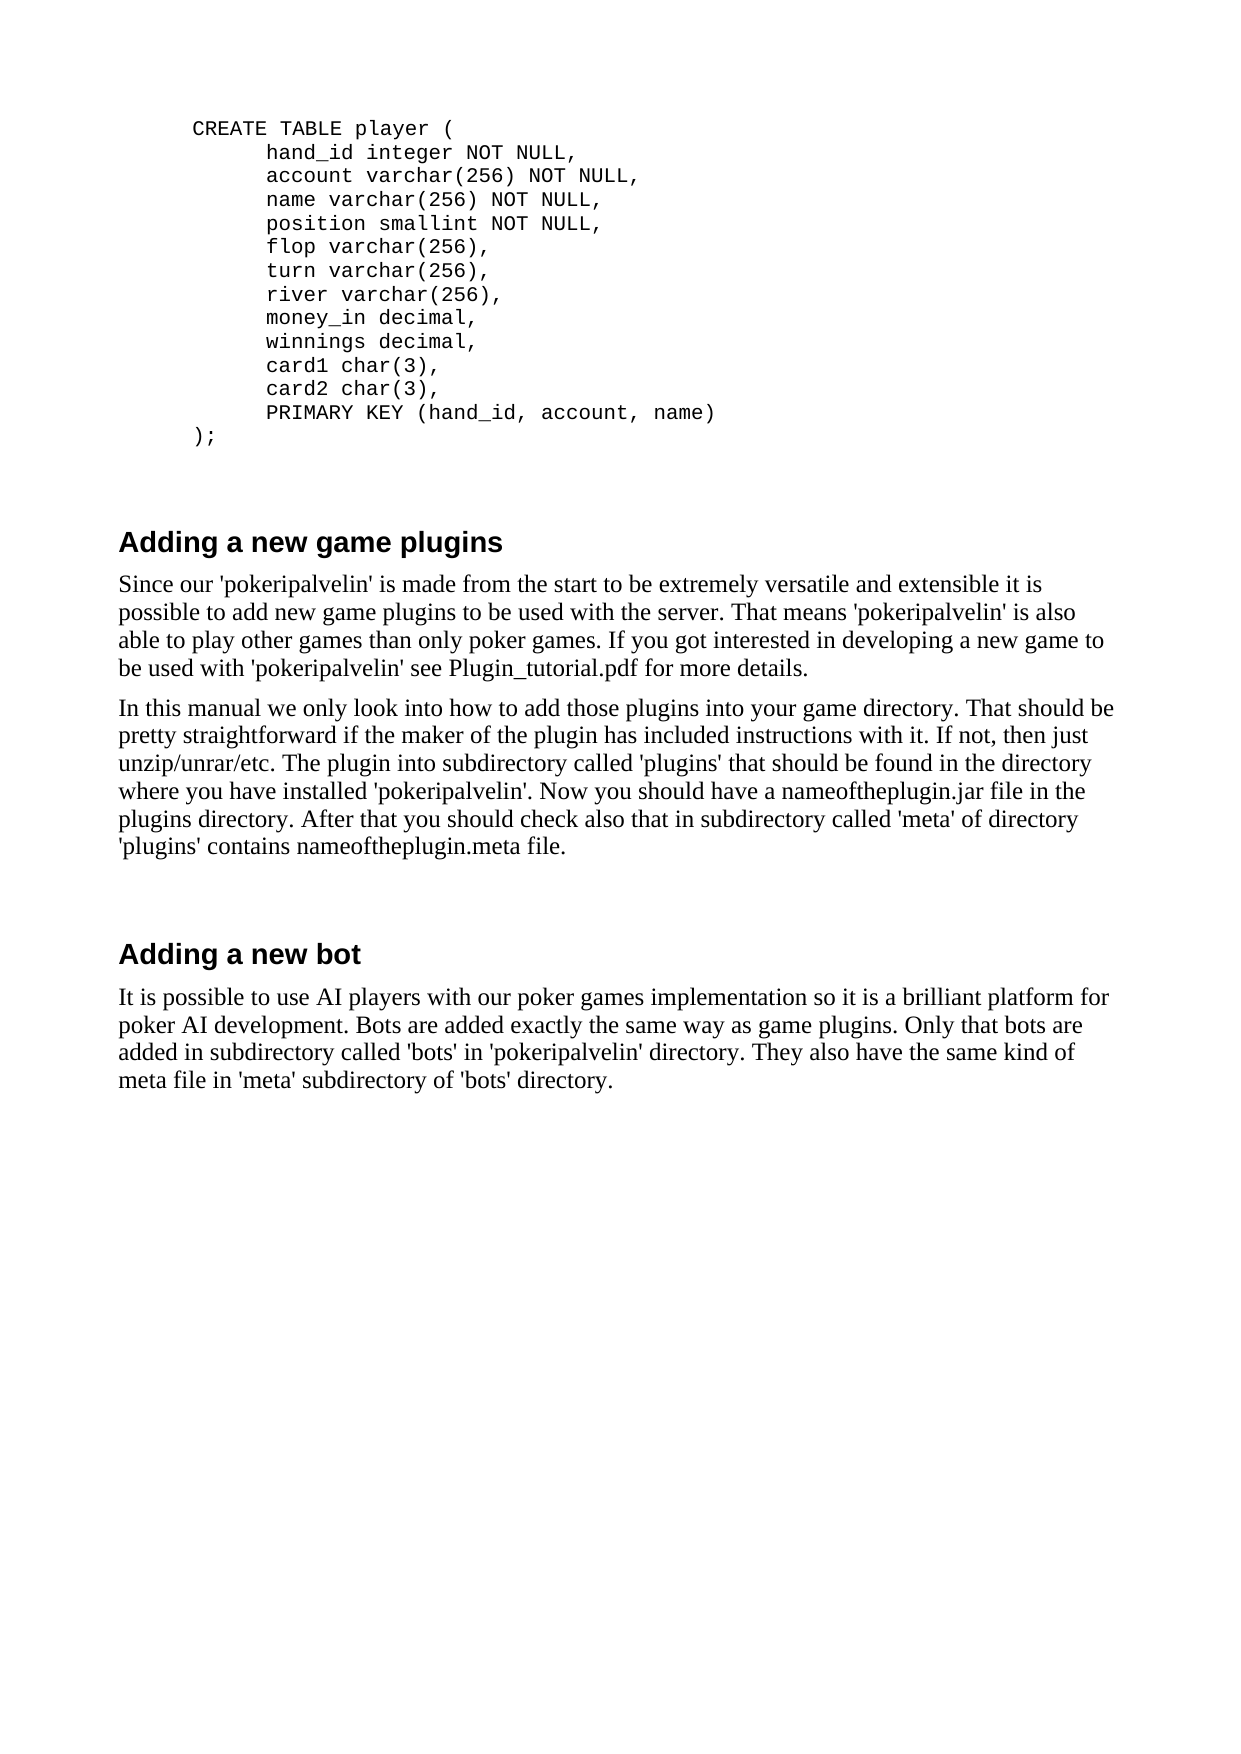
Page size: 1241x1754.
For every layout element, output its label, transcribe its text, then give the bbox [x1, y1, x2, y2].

text hand_id integer NOT NULL, [192, 142, 1122, 165]
text winnings decimal, [192, 331, 1122, 354]
text turn varchar(256), [192, 260, 1122, 284]
text river varchar(256), [192, 284, 1122, 307]
text ); [192, 426, 1122, 449]
text PRIMARY KEY (hand_id, account, name) [192, 402, 1122, 426]
text flop varchar(256), [192, 236, 1122, 260]
text position smallint NOT NULL, [192, 213, 1122, 236]
text Since our 'pokeripalvelin' is made from the start to be extremely versatile and extensible it is possible to add new game plugins to be used with the server. That means 'pokeripalvelin' is also able to play other games than only poker games. If you got interested in developing a new game to be used with 'pokeripalvelin' see Plugin_tutorial.pdf for more details. [118, 571, 1122, 681]
text card1 char(3), [192, 354, 1122, 378]
subtitle Adding a new game plugins [118, 526, 1122, 558]
text It is possible to use AI players with our poker games implementation so it is a brilliant platform for poker AI development. Bots are added exactly the same way as game plugins. Only that bots are added in subdirectory called 'bots' in 'pokeripalvelin' directory. They also have the same kind of meta file in 'meta' subdirectory of 'bots' directory. [118, 983, 1122, 1094]
text CREATE TABLE player ( [192, 118, 1122, 142]
subtitle Adding a new bot [118, 938, 1122, 971]
text account varchar(256) NOT NULL, [192, 165, 1122, 189]
text money_in decimal, [192, 307, 1122, 331]
text name varchar(256) NOT NULL, [192, 189, 1122, 213]
text In this manual we only look into how to add those plugins into your game directory. That should be pretty straightforward if the maker of the plugin has included instructions with it. If not, then just unzip/unrar/etc. The plugin into subdirectory called 'plugins' that should be found in the directory where you have installed 'pokeripalvelin'. Now you should have a nameoftheplugin.jar file in the plugins directory. After that you should check also that in subdirectory called 'meta' of directory 'plugins' contains nameoftheplugin.meta file. [118, 694, 1122, 860]
text card2 char(3), [192, 378, 1122, 402]
